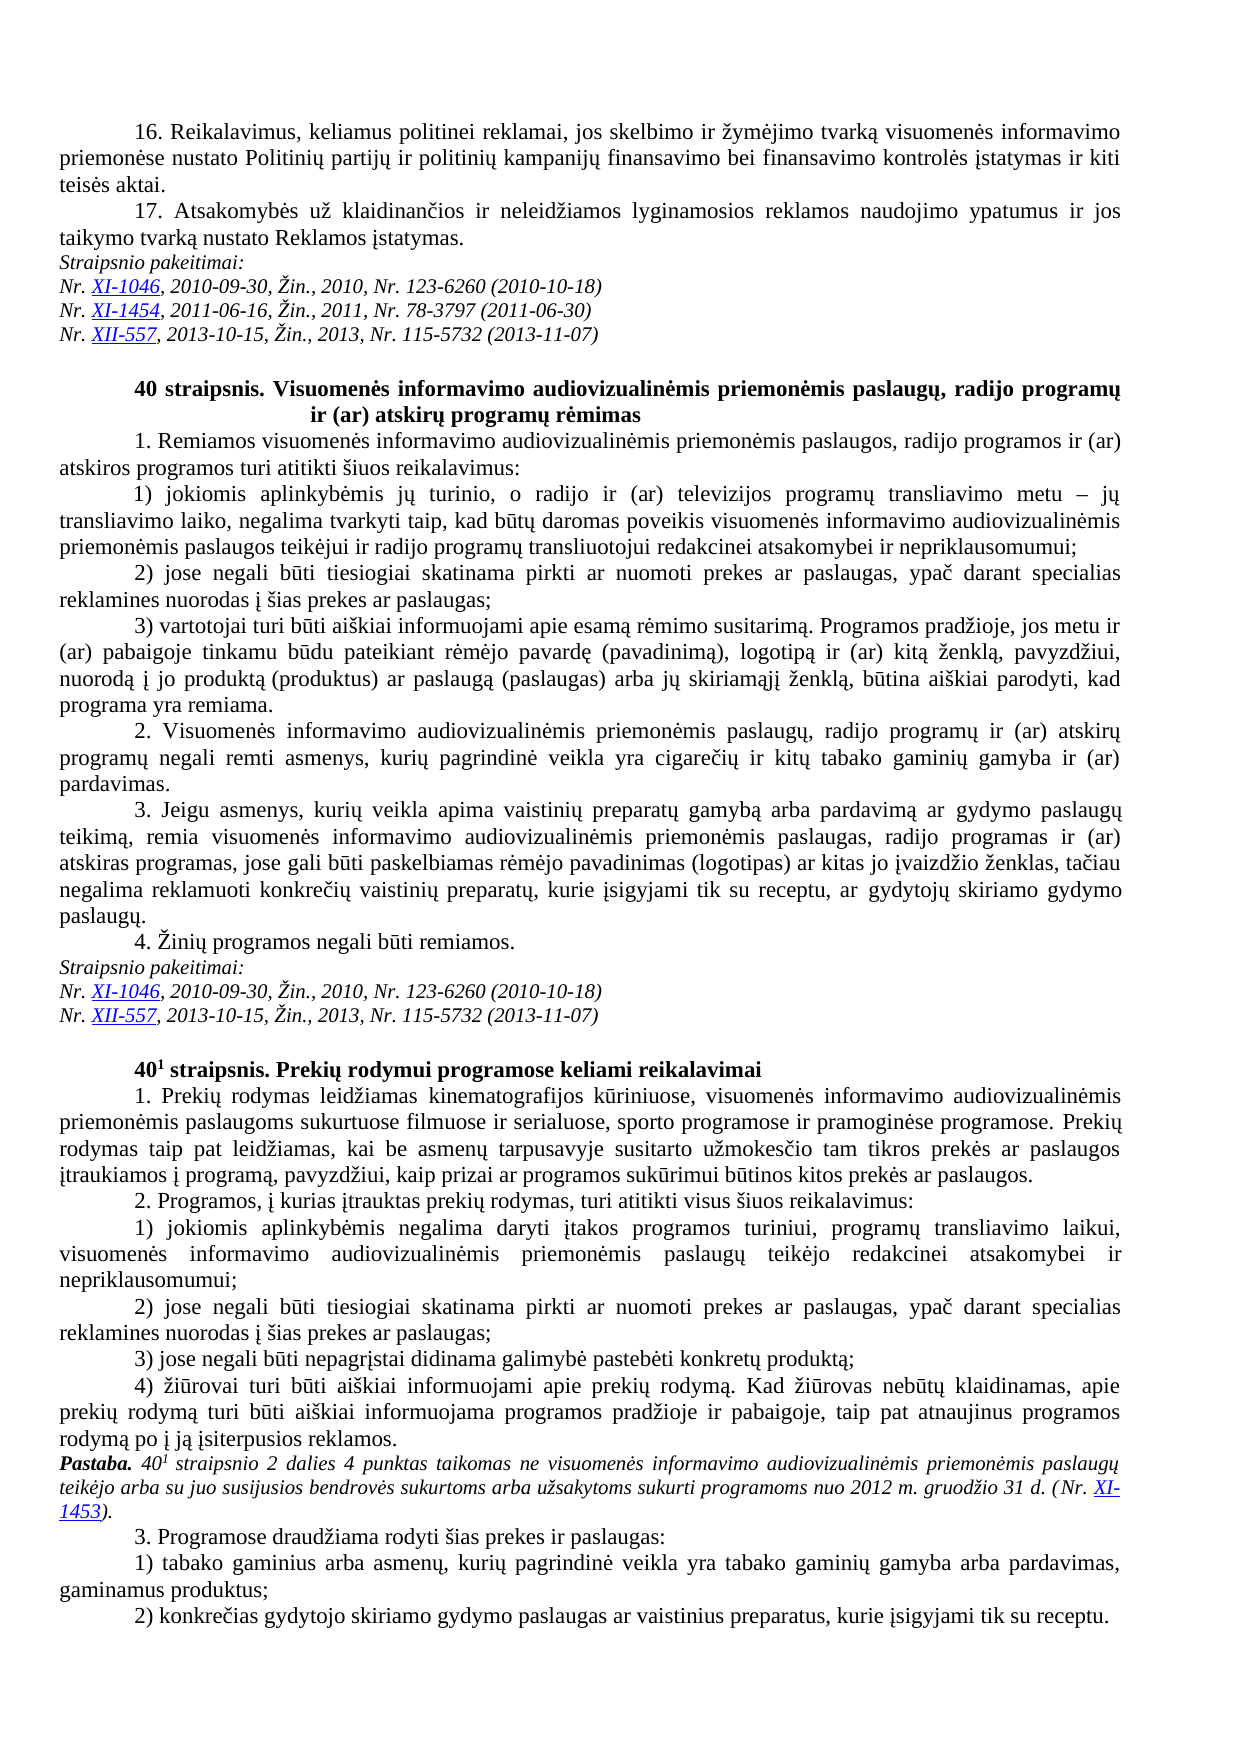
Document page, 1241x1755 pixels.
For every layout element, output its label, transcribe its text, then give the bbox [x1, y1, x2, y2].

text Nr. XI-1046, 2010-09-30, Žin., 2010, Nr. 123-6260 (2010-10-18) [59, 979, 1122, 1003]
text 2. Visuomenės informavimo audiovizualinėmis priemonėmis paslaugų, radijo programų ir (ar) atskirų programų negali remti asmenys, kurių pagrindinė veikla yra cigarečių ir kitų tabako gaminių gamyba ir (ar) pardavimas. [59, 717, 1122, 797]
text 16. Reikalavimus, keliamus politinei reklamai, jos skelbimo ir žymėjimo tvarką visuomenės informavimo priemonėse nustato Politinių partijų ir politinių kampanijų finansavimo bei finansavimo kontrolės įstatymas ir kiti teisės aktai. [59, 118, 1122, 197]
text Pastaba. 401 straipsnio 2 dalies 4 punktas taikomas ne visuomenės informavimo audiovizualinėmis priemonėmis paslaugų teikėjo arba su juo susijusios bendrovės sukurtoms arba užsakytoms sukurti programoms nuo 2012 m. gruodžio 31 d. (Nr. XI-1453). [59, 1451, 1122, 1523]
text 1) tabako gaminius arba asmenų, kurių pagrindinė veikla yra tabako gaminių gamyba arba pardavimas, gaminamus produktus; [59, 1549, 1122, 1602]
text 4. Žinių programos negali būti remiamos. [59, 928, 1122, 955]
text 17. Atsakomybės už klaidinančios ir neleidžiamos lyginamosios reklamos naudojimo ypatumus ir jos taikymo tvarką nustato Reklamos įstatymas. [59, 197, 1122, 250]
text 1) jokiomis aplinkybėmis jų turinio, o radijo ir (ar) televizijos programų transliavimo metu – jų transliavimo laiko, negalima tvarkyti taip, kad būtų daromas poveikis visuomenės informavimo audiovizualinėmis priemonėmis paslaugos teikėjui ir radijo programų transliuotojui redakcinei atsakomybei ir nepriklausomumui; [59, 480, 1122, 559]
text 40 straipsnis. Visuomenės informavimo audiovizualinėmis priemonėmis paslaugų, radijo programų ir (ar) atskirų programų rėmimas [134, 375, 1122, 428]
text Straipsnio pakeitimai: [59, 250, 1122, 274]
text 4) žiūrovai turi būti aiškiai informuojami apie prekių rodymą. Kad žiūrovas nebūtų klaidinamas, apie prekių rodymą turi būti aiškiai informuojama programos pradžioje ir pabaigoje, taip pat atnaujinus programos rodymą po į ją įsiterpusios reklamos. [59, 1372, 1122, 1451]
text Nr. XI-1046, 2010-09-30, Žin., 2010, Nr. 123-6260 (2010-10-18) [59, 274, 1122, 298]
text 2. Programos, į kurias įtrauktas prekių rodymas, turi atitikti visus šiuos reikalavimus: [59, 1187, 1122, 1214]
text Nr. XII-557, 2013-10-15, Žin., 2013, Nr. 115-5732 (2013-11-07) [59, 1003, 1122, 1027]
text 2) jose negali būti tiesiogiai skatinama pirkti ar nuomoti prekes ar paslaugas, ypač darant specialias reklamines nuorodas į šias prekes ar paslaugas; [59, 559, 1122, 612]
text 1. Remiamos visuomenės informavimo audiovizualinėmis priemonėmis paslaugos, radijo programos ir (ar) atskiros programos turi atitikti šiuos reikalavimus: [59, 428, 1122, 480]
text 1. Prekių rodymas leidžiamas kinematografijos kūriniuose, visuomenės informavimo audiovizualinėmis priemonėmis paslaugoms sukurtuose filmuose ir serialuose, sporto programose ir pramoginėse programose. Prekių rodymas taip pat leidžiamas, kai be asmenų tarpusavyje susitarto užmokesčio tam tikros prekės ar paslaugos įtraukiamos į programą, pavyzdžiui, kaip prizai ar programos sukūrimui būtinos kitos prekės ar paslaugos. [59, 1082, 1122, 1187]
text 2) konkrečias gydytojo skiriamo gydymo paslaugas ar vaistinius preparatus, kurie įsigyjami tik su receptu. [59, 1602, 1122, 1628]
text 3. Programose draudžiama rodyti šias prekes ir paslaugas: [59, 1523, 1122, 1549]
text 3) vartotojai turi būti aiškiai informuojami apie esamą rėmimo susitarimą. Programos pradžioje, jos metu ir (ar) pabaigoje tinkamu būdu pateikiant rėmėjo pavardę (pavadinimą), logotipą ir (ar) kitą ženklą, pavyzdžiui, nuorodą į jo produktą (produktus) ar paslaugą (paslaugas) arba jų skiriamąjį ženklą, būtina aiškiai parodyti, kad programa yra remiama. [59, 612, 1122, 717]
text 2) jose negali būti tiesiogiai skatinama pirkti ar nuomoti prekes ar paslaugas, ypač darant specialias reklamines nuorodas į šias prekes ar paslaugas; [59, 1293, 1122, 1346]
text Straipsnio pakeitimai: [59, 955, 1122, 979]
text 3. Jeigu asmenys, kurių veikla apima vaistinių preparatų gamybą arba pardavimą ar gydymo paslaugų teikimą, remia visuomenės informavimo audiovizualinėmis priemonėmis paslaugas, radijo programas ir (ar) atskiras programas, jose gali būti paskelbiamas rėmėjo pavadinimas (logotipas) ar kitas jo įvaizdžio ženklas, tačiau negalima reklamuoti konkrečių vaistinių preparatų, kurie įsigyjami tik su receptu, ar gydytojų skiriamo gydymo paslaugų. [59, 797, 1122, 928]
text 3) jose negali būti nepagrįstai didinama galimybė pastebėti konkretų produktą; [59, 1346, 1122, 1372]
text Nr. XII-557, 2013-10-15, Žin., 2013, Nr. 115-5732 (2013-11-07) [59, 322, 1122, 346]
text 401 straipsnis. Prekių rodymui programose keliami reikalavimai [59, 1056, 1122, 1082]
text 1) jokiomis aplinkybėmis negalima daryti įtakos programos turiniui, programų transliavimo laikui, visuomenės informavimo audiovizualinėmis priemonėmis paslaugų teikėjo redakcinei atsakomybei ir nepriklausomumui; [59, 1214, 1122, 1293]
text Nr. XI-1454, 2011-06-16, Žin., 2011, Nr. 78-3797 (2011-06-30) [59, 298, 1122, 322]
